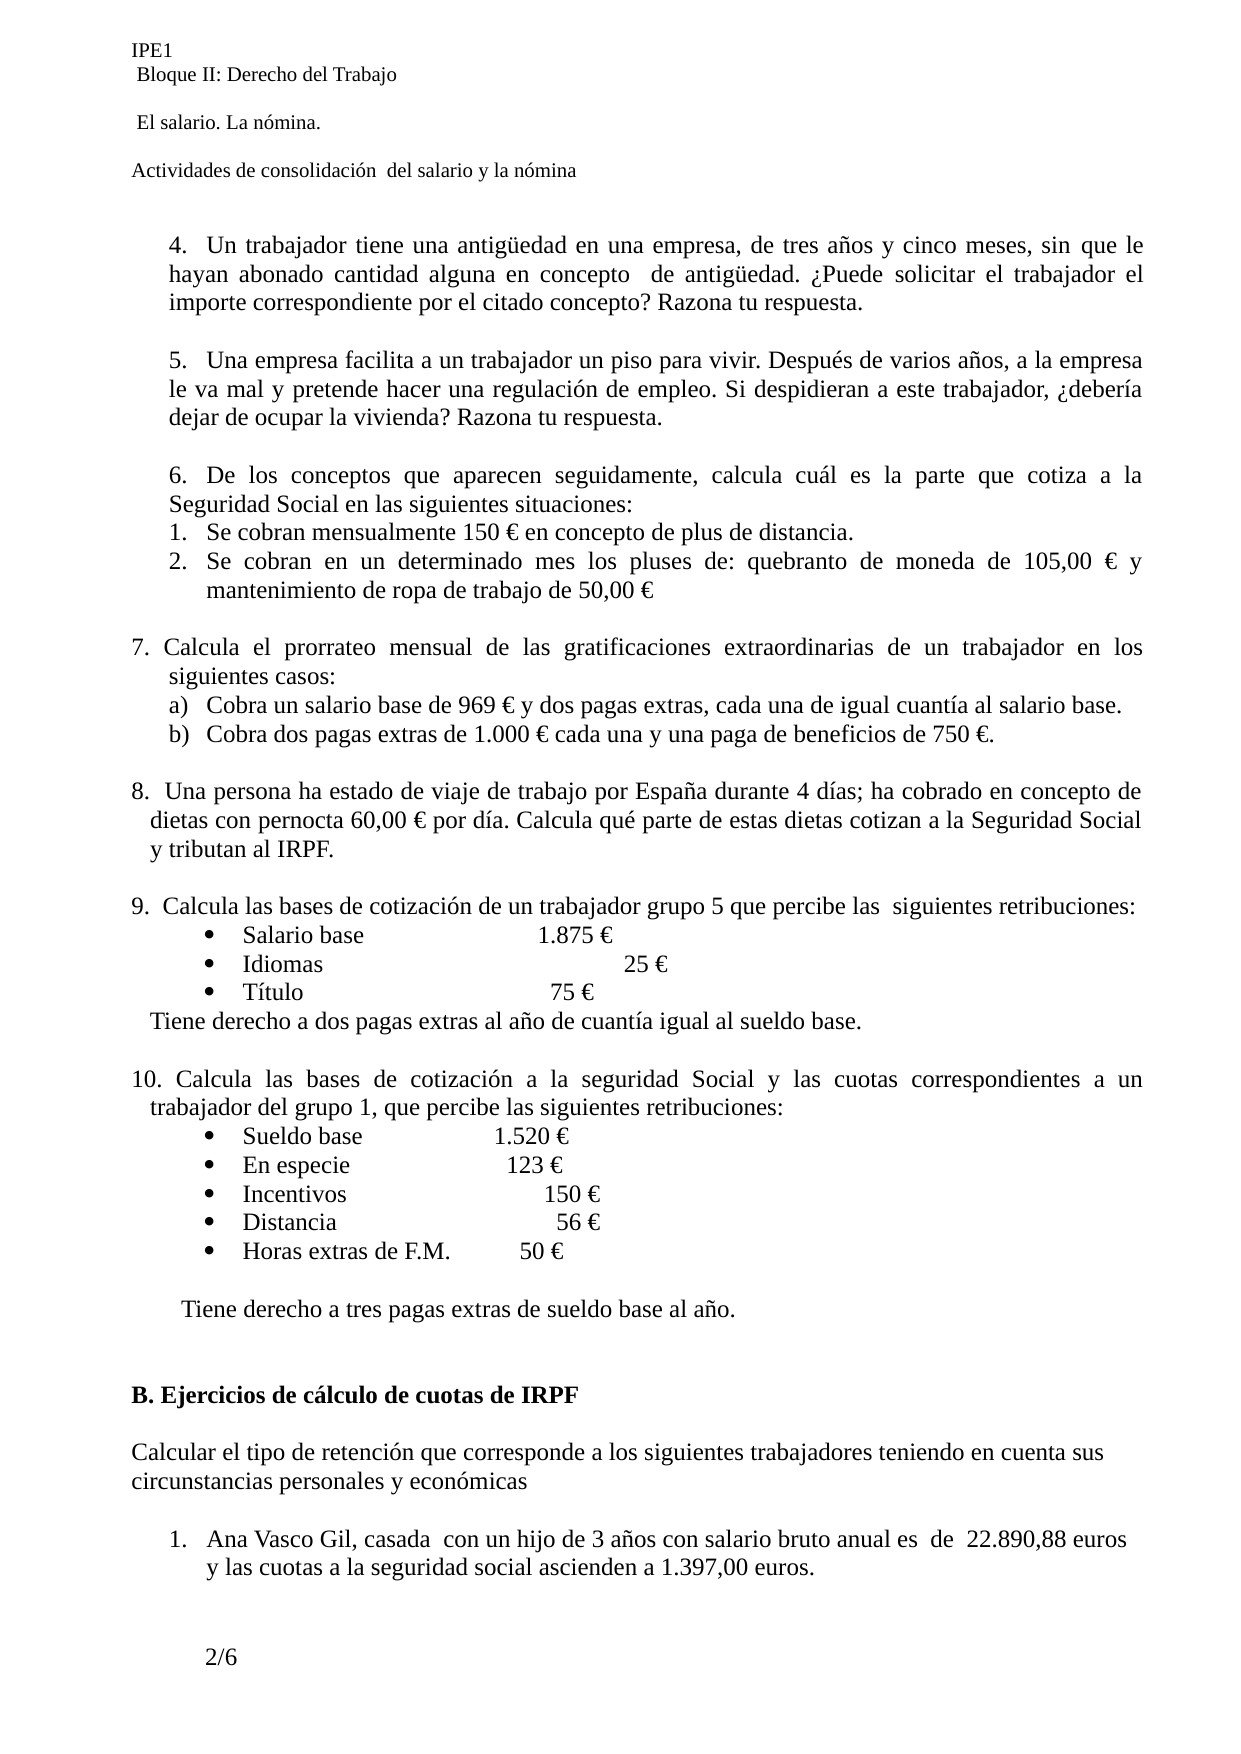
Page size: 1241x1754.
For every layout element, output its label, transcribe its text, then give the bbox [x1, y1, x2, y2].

list Idiomas 25 € [205, 949, 1144, 977]
list Se cobran en un determinado mes los pluses de: quebranto de moneda de 105,00 € y mantenimiento de ropa de trabajo de 50,00 € [169, 546, 1144, 604]
text 8. Una persona ha estado de viaje de trabajo por España durante 4 días; ha cobrado en concepto de dietas con pernocta 60,00 € por día. Calcula qué parte de estas dietas cotizan a la Seguridad Social y tributan al IRPF. [131, 776, 1144, 862]
text 7. Calcula el prorrateo mensual de las gratificaciones extraordinarias de un trabajador en los siguientes casos: [131, 632, 1144, 690]
list Cobra un salario base de 969 € y dos pagas extras, cada una de igual cuantía al salario base. [169, 690, 1144, 719]
text Tiene derecho a dos pagas extras al año de cuantía igual al sueldo base. [131, 1006, 1144, 1035]
text 10. Calcula las bases de cotización a la seguridad Social y las cuotas correspondientes a un trabajador del grupo 1, que percibe las siguientes retribuciones: [131, 1064, 1144, 1121]
text Calcular el tipo de retención que corresponde a los siguientes trabajadores teniendo en cuenta sus circunstancias personales y económicas [131, 1437, 1144, 1495]
text 9. Calcula las bases de cotización de un trabajador grupo 5 que percibe las siguientes retribuciones: [131, 891, 1144, 920]
list De los conceptos que aparecen seguidamente, calcula cuál es la parte que cotiza a la Seguridad Social en las siguientes situaciones: [169, 460, 1144, 517]
text B. Ejercicios de cálculo de cuotas de IRPF [131, 1380, 1144, 1409]
list Una empresa facilita a un trabajador un piso para vivir. Después de varios años, a la empresa le va mal y pretende hacer una regulación de empleo. Si despidieran a este trabajador, ¿debería dejar de ocupar la vivienda? Razona tu respuesta. [169, 345, 1144, 431]
list En especie 123 € [205, 1150, 1144, 1179]
list Sueldo base 1.520 € [205, 1121, 1144, 1150]
list Se cobran mensualmente 150 € en concepto de plus de distancia. [169, 517, 1144, 546]
list Incentivos 150 € [205, 1179, 1144, 1207]
list Horas extras de F.M. 50 € [205, 1236, 1144, 1265]
list Un trabajador tiene una antigüedad en una empresa, de tres años y cinco meses, sin que le hayan abonado cantidad alguna en concepto de antigüedad. ¿Puede solicitar el trabajador el importe correspondiente por el citado concepto? Razona tu respuesta. [169, 230, 1144, 316]
list Título 75 € [205, 977, 1144, 1006]
list Cobra dos pagas extras de 1.000 € cada una y una paga de beneficios de 750 €. [169, 719, 1144, 747]
list Distancia 56 € [205, 1207, 1144, 1236]
text Tiene derecho a tres pagas extras de sueldo base al año. [131, 1294, 1144, 1322]
list Ana Vasco Gil, casada con un hijo de 3 años con salario bruto anual es de 22.890,88 euros y las cuotas a la seguridad social ascienden a 1.397,00 euros. [169, 1524, 1144, 1581]
list Salario base 1.875 € [205, 920, 1144, 949]
